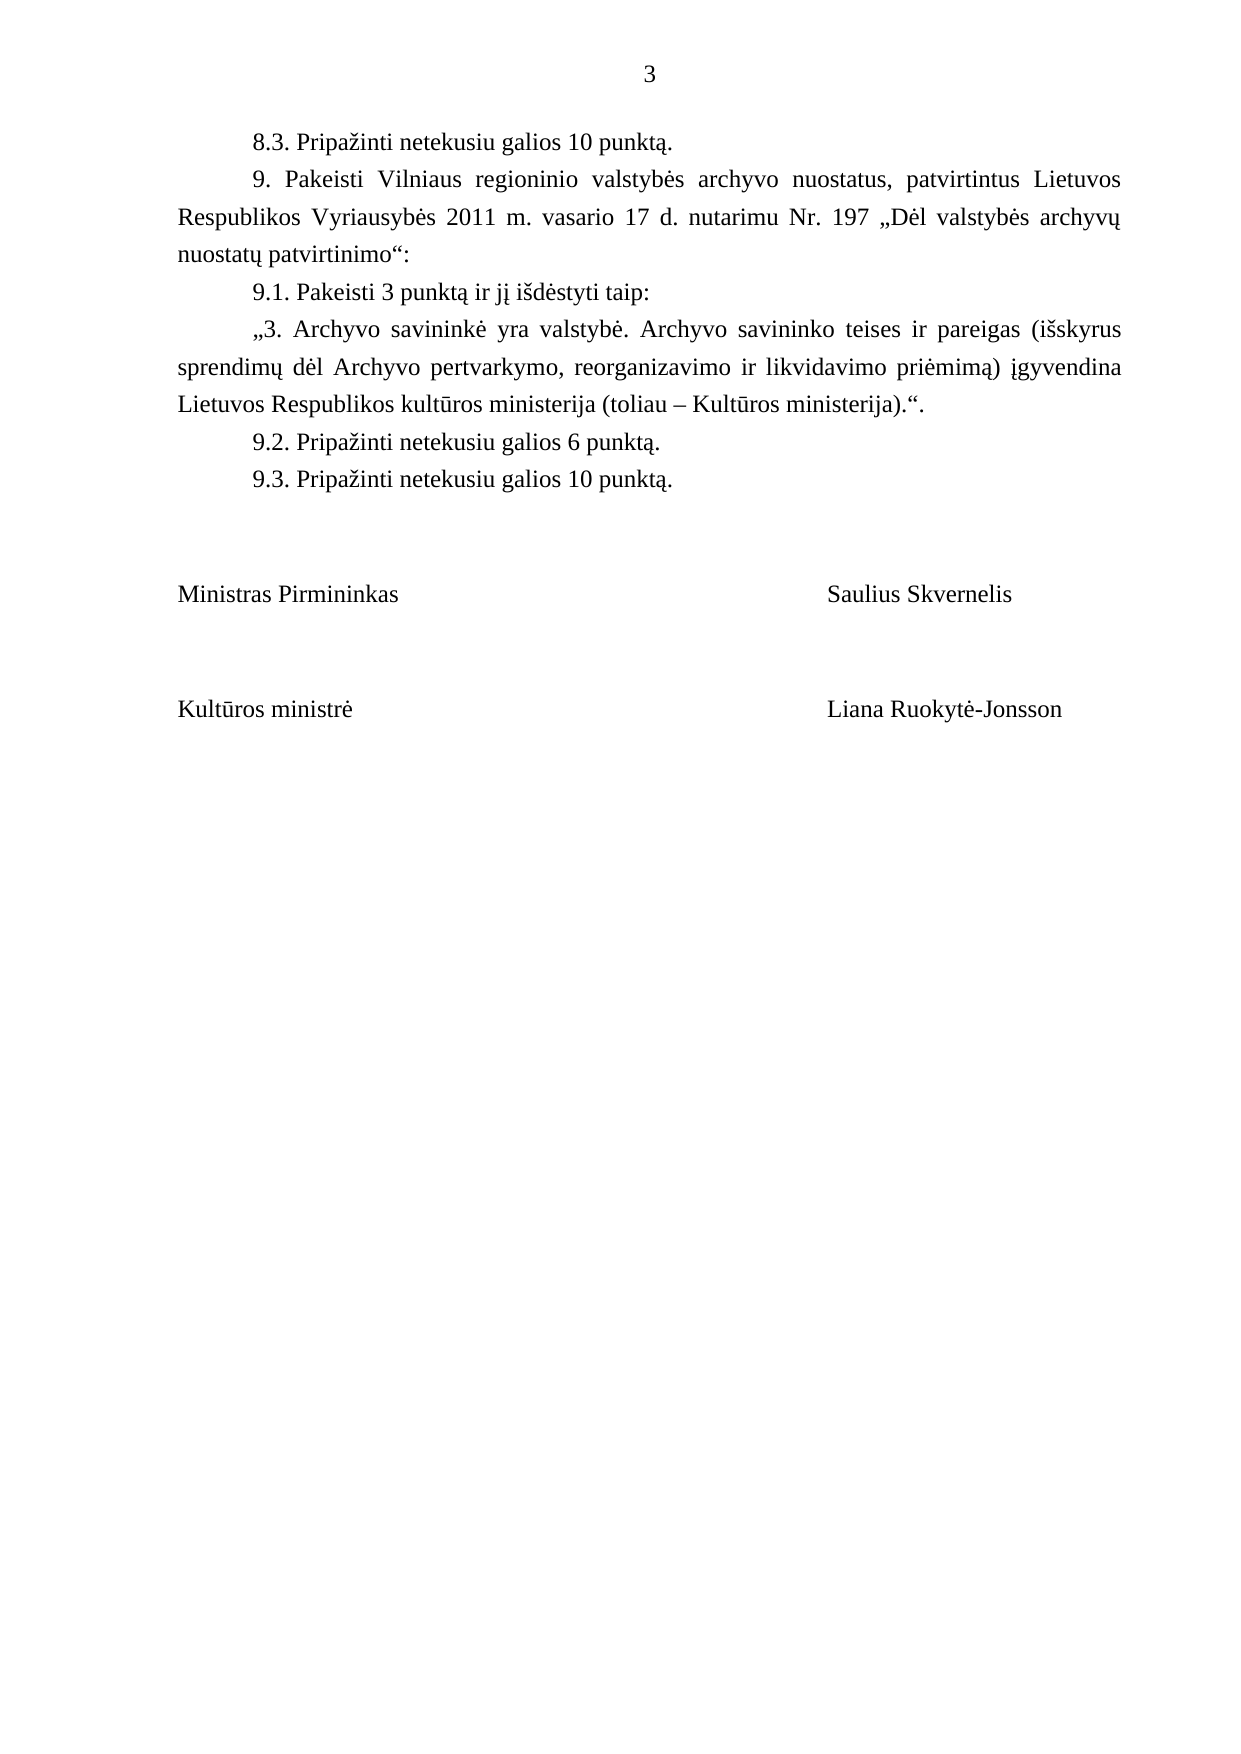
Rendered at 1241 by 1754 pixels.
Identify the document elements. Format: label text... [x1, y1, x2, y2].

text Ministras Pirmininkas Saulius Skvernelis [177, 579, 1122, 608]
text 9.3. Pripažinti netekusiu galios 10 punktą. [177, 456, 1122, 493]
text 9.2. Pripažinti netekusiu galios 6 punktą. [177, 418, 1122, 456]
text 8.3. Pripažinti netekusiu galios 10 punktą. [177, 118, 1122, 156]
text „3. Archyvo savininkė yra valstybė. Archyvo savininko teises ir pareigas (išskyrus sprendimų dėl Archyvo pertvarkymo, reorganizavimo ir likvidavimo priėmimą) įgyvendina Lietuvos Respublikos kultūros ministerija (toliau – Kultūros ministerija).“. [177, 306, 1122, 418]
text 9.1. Pakeisti 3 punktą ir jį išdėstyti taip: [177, 268, 1122, 306]
text 9. Pakeisti Vilniaus regioninio valstybės archyvo nuostatus, patvirtintus Lietuvos Respublikos Vyriausybės 2011 m. vasario 17 d. nutarimu Nr. 197 „Dėl valstybės archyvų nuostatų patvirtinimo“: [177, 156, 1122, 268]
text Kultūros ministrė Liana Ruokytė-Jonsson [177, 694, 1122, 723]
